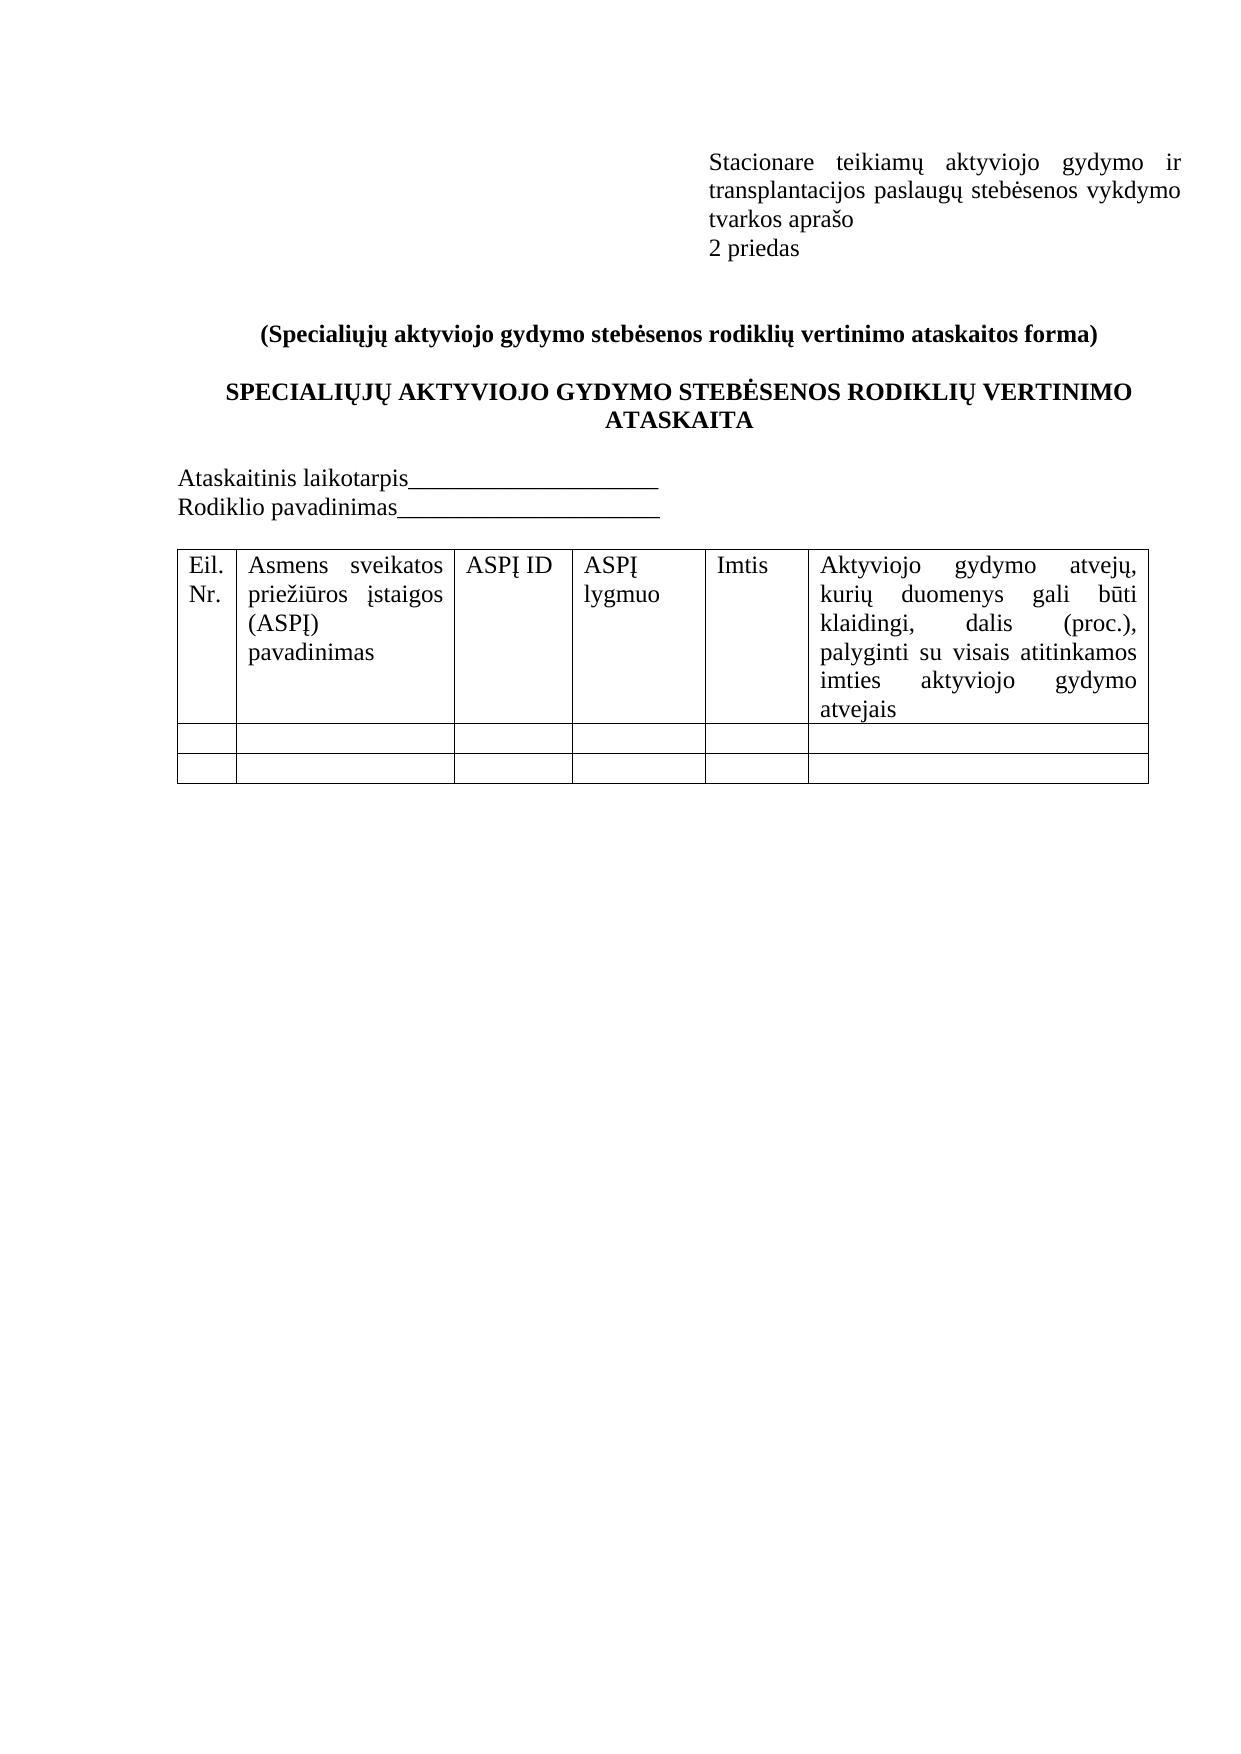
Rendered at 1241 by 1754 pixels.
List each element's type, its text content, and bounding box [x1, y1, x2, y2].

table_cell [573, 754, 705, 782]
table_cell [706, 724, 808, 753]
table_cell [178, 724, 236, 753]
table_cell [809, 724, 1148, 753]
table_cell [237, 724, 454, 753]
table_cell [455, 724, 572, 753]
table_header Eil. Nr. [178, 550, 236, 723]
table_cell [809, 754, 1148, 782]
table_header Imtis [706, 550, 808, 723]
table_header ASPĮ ID [455, 550, 572, 723]
text 2 priedas [177, 233, 1181, 262]
table_cell [455, 754, 572, 782]
text SPECIALIŲJŲ AKTYVIOJO GYDYMO STEBĖSENOS RODIKLIŲ VERTINIMO ATASKAITA [177, 377, 1181, 434]
table_header Asmens sveikatos priežiūros įstaigos (ASPĮ) pavadinimas [237, 550, 454, 723]
table_cell [178, 754, 236, 782]
text Stacionare teikiamų aktyviojo gydymo ir transplantacijos paslaugų stebėsenos vykdymo tvarkos aprašo [709, 147, 1181, 233]
table_header Aktyviojo gydymo atvejų, kurių duomenys gali būti klaidingi, dalis (proc.), palyginti su visais atitinkamos imties aktyviojo gydymo atvejais [809, 550, 1148, 723]
table_header ASPĮ lygmuo [573, 550, 705, 723]
table_cell [706, 754, 808, 782]
text Ataskaitinis laikotarpis____________________ [177, 463, 1181, 492]
table_cell [237, 754, 454, 782]
text Rodiklio pavadinimas_____________________ [177, 492, 1181, 521]
text (Specialiųjų aktyviojo gydymo stebėsenos rodiklių vertinimo ataskaitos forma) [177, 319, 1181, 348]
table_cell [573, 724, 705, 753]
